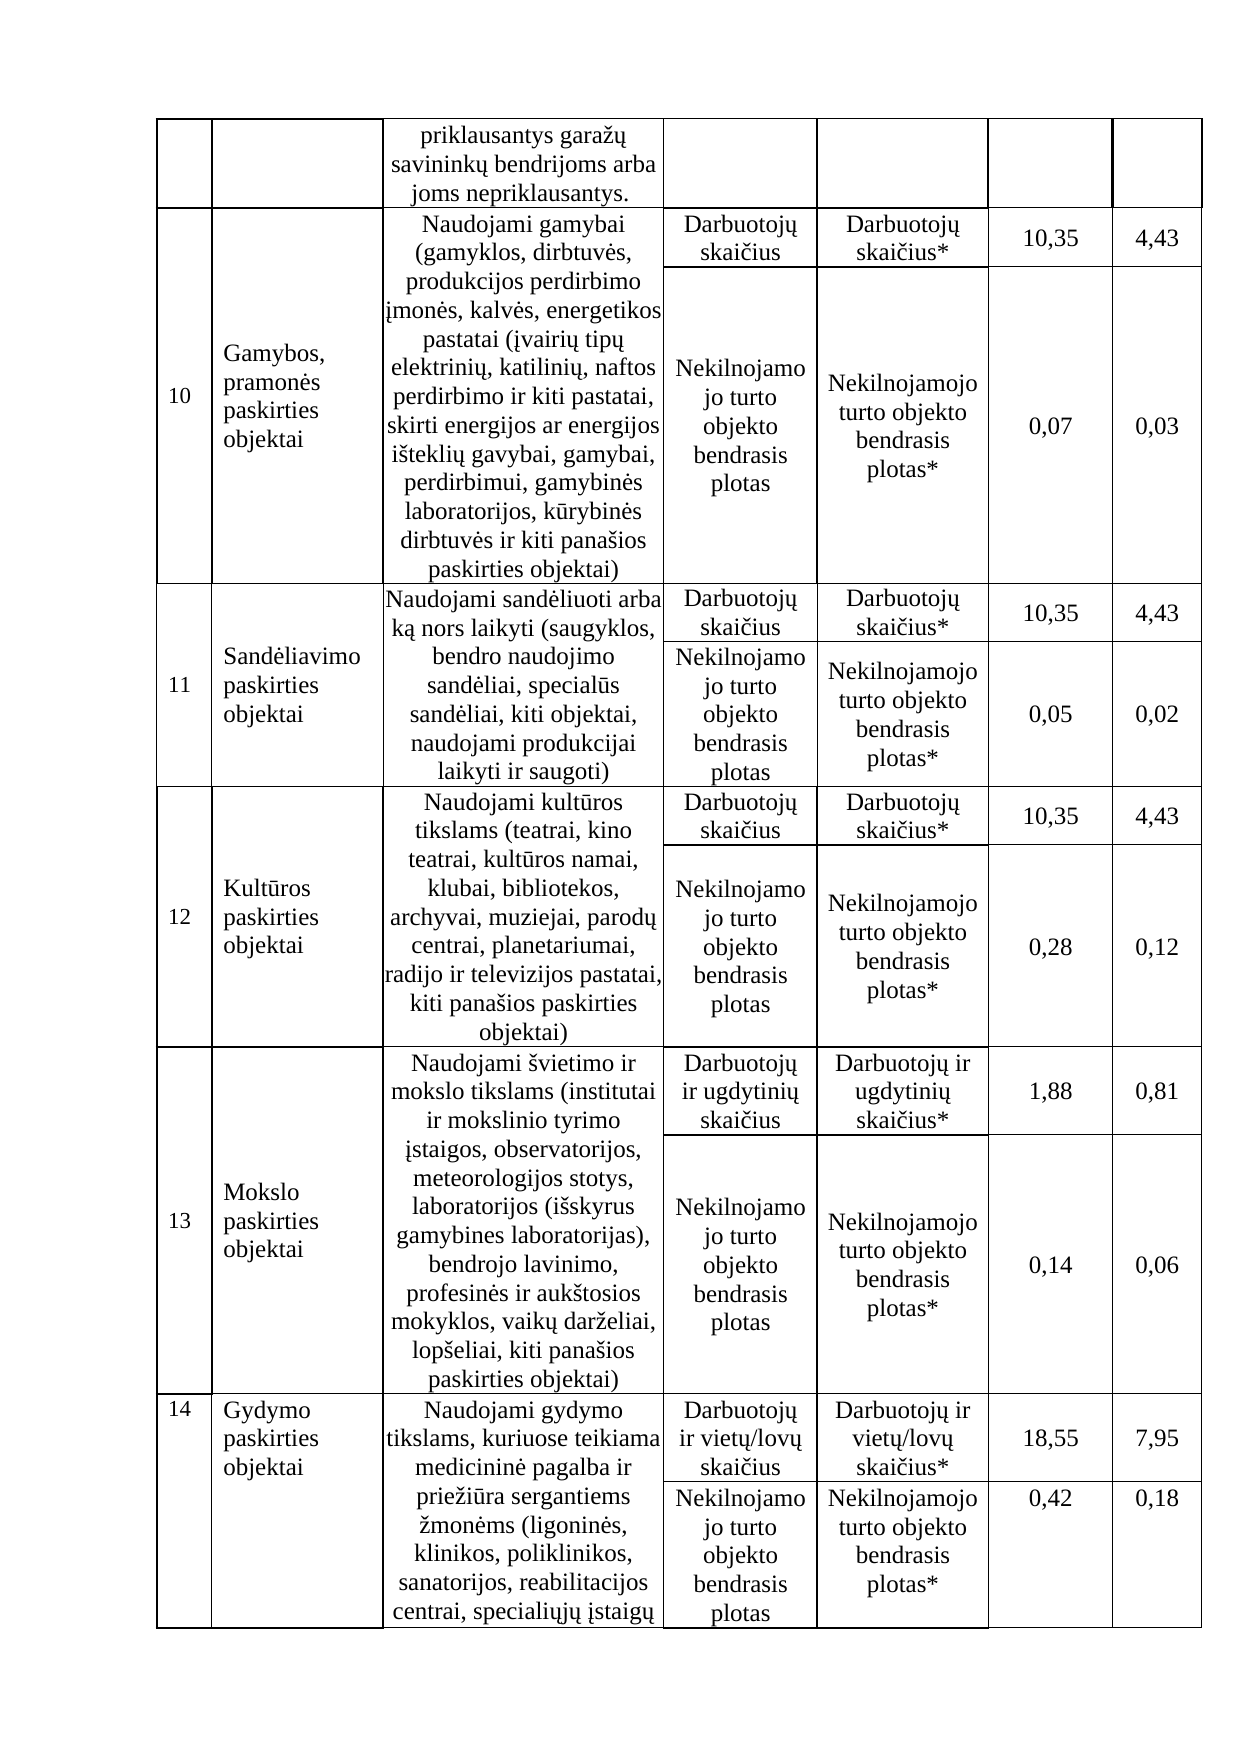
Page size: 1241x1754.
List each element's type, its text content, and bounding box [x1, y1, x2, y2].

table_cell [664, 119, 816, 207]
table_cell 1,88 [989, 1047, 1112, 1134]
table_cell priklausantys garažų savininkų bendrijoms arba joms nepriklausantys. [384, 119, 663, 207]
table_cell 0,42 [989, 1482, 1112, 1627]
table_cell Darbuotojų skaičius* [818, 787, 988, 844]
table_cell Darbuotojų ir vietų/lovų skaičius* [818, 1394, 988, 1481]
table_cell Naudojami gydymo tikslams, kuriuose teikiama medicininė pagalba ir priežiūra sergantiems žmonėms (ligoninės, klinikos, poliklinikos, sanatorijos, reabilitacijos centrai, specialiųjų įstaigų sveikatos apsaugos pastatai, gydyklų pastatai, medicininės priežiūros įstaigų slaugos namai ir kiti panašios paskirties objektai) ar gyvūnams (veterinarijos gydyklos, gyvūnų globos namai ir kiti panašios paskirties objektai) [384, 1394, 663, 1627]
table_cell Nekilnojamojo turto objekto bendrasis plotas [664, 1136, 816, 1393]
table_cell 7,95 [1113, 1394, 1201, 1481]
table_cell Darbuotojų skaičius* [818, 209, 988, 266]
table_cell Darbuotojų skaičius [664, 209, 816, 266]
table_cell 4,43 [1113, 787, 1201, 844]
table_cell 0,81 [1113, 1047, 1201, 1134]
table_cell Nekilnojamojo turto objekto bendrasis plotas [664, 846, 816, 1046]
table_cell 0,06 [1113, 1135, 1201, 1393]
table_cell 0,12 [1113, 845, 1201, 1046]
table_cell Nekilnojamojo turto objekto bendrasis plotas* [818, 642, 988, 786]
table_cell Naudojami švietimo ir mokslo tikslams (institutai ir mokslinio tyrimo įstaigos, observatorijos, meteorologijos stotys, laboratorijos (išskyrus gamybines laboratorijas), bendrojo lavinimo, profesinės ir aukštosios mokyklos, vaikų darželiai, lopšeliai, kiti panašios paskirties objektai) [384, 1047, 663, 1393]
table_cell [989, 119, 1111, 207]
table_cell Nekilnojamojo turto objekto bendrasis plotas* [818, 1136, 988, 1393]
table_cell Darbuotojų skaičius* [818, 584, 988, 641]
table_cell Nekilnojamojo turto objekto bendrasis plotas [664, 268, 816, 582]
table_cell Nekilnojamojo turto objekto bendrasis plotas [664, 642, 817, 786]
table_cell Nekilnojamojo turto objekto bendrasis plotas [664, 1482, 816, 1627]
table_cell Gamybos, pramonės paskirties objektai [213, 209, 382, 582]
table_cell 10,35 [989, 787, 1112, 844]
table_cell Nekilnojamojo turto objekto bendrasis plotas* [818, 846, 988, 1046]
table_cell 0,03 [1113, 267, 1201, 582]
table_cell 4,43 [1113, 208, 1201, 266]
table_cell Sandėliavimo paskirties objektai [212, 584, 383, 786]
table_cell 13 [158, 1048, 211, 1393]
table_cell Darbuotojų skaičius [664, 584, 817, 641]
table_cell [213, 120, 382, 207]
table_cell 18,55 [989, 1394, 1112, 1481]
table_cell [1114, 119, 1201, 207]
table_cell [158, 120, 211, 207]
table_cell 14 [158, 1395, 211, 1627]
table_cell 10,35 [989, 208, 1112, 266]
table_cell Naudojami sandėliuoti arba ką nors laikyti (saugyklos, bendro naudojimo sandėliai, specialūs sandėliai, kiti objektai, naudojami produkcijai laikyti ir saugoti) [384, 584, 663, 786]
table_cell Naudojami gamybai (gamyklos, dirbtuvės, produkcijos perdirbimo įmonės, kalvės, energetikos pastatai (įvairių tipų elektrinių, katilinių, naftos perdirbimo ir kiti pastatai, skirti energijos ar energijos išteklių gavybai, gamybai, perdirbimui, gamybinės laboratorijos, kūrybinės dirbtuvės ir kiti panašios paskirties objektai) [384, 208, 663, 582]
table_cell 11 [157, 584, 211, 786]
table_cell Kultūros paskirties objektai [213, 787, 382, 1046]
table_cell 0,02 [1113, 642, 1201, 786]
table_cell 10,35 [989, 584, 1112, 641]
table_cell [818, 119, 987, 207]
table_cell 0,07 [989, 267, 1112, 582]
table_cell Gydymo paskirties objektai [212, 1394, 382, 1627]
table_cell Naudojami kultūros tikslams (teatrai, kino teatrai, kultūros namai, klubai, bibliotekos, archyvai, muziejai, parodų centrai, planetariumai, radijo ir televizijos pastatai, kiti panašios paskirties objektai) [384, 787, 663, 1046]
table_cell Darbuotojų ir ugdytinių skaičius [664, 1048, 816, 1134]
table_cell 0,28 [989, 845, 1112, 1046]
table_cell 10 [158, 209, 211, 582]
table_cell 0,05 [989, 642, 1112, 786]
table_cell Darbuotojų skaičius [664, 787, 816, 844]
table_cell Darbuotojų ir ugdytinių skaičius* [818, 1048, 988, 1134]
table_cell 12 [158, 787, 211, 1046]
table_cell 0,14 [989, 1135, 1112, 1393]
table_cell Nekilnojamojo turto objekto bendrasis plotas* [818, 1482, 988, 1627]
table_cell Darbuotojų ir vietų/lovų skaičius [664, 1394, 816, 1481]
table_cell 4,43 [1113, 584, 1201, 641]
table_cell 0,18 [1113, 1482, 1201, 1627]
table_cell Mokslo paskirties objektai [213, 1048, 382, 1393]
table_cell Nekilnojamojo turto objekto bendrasis plotas* [818, 268, 988, 582]
